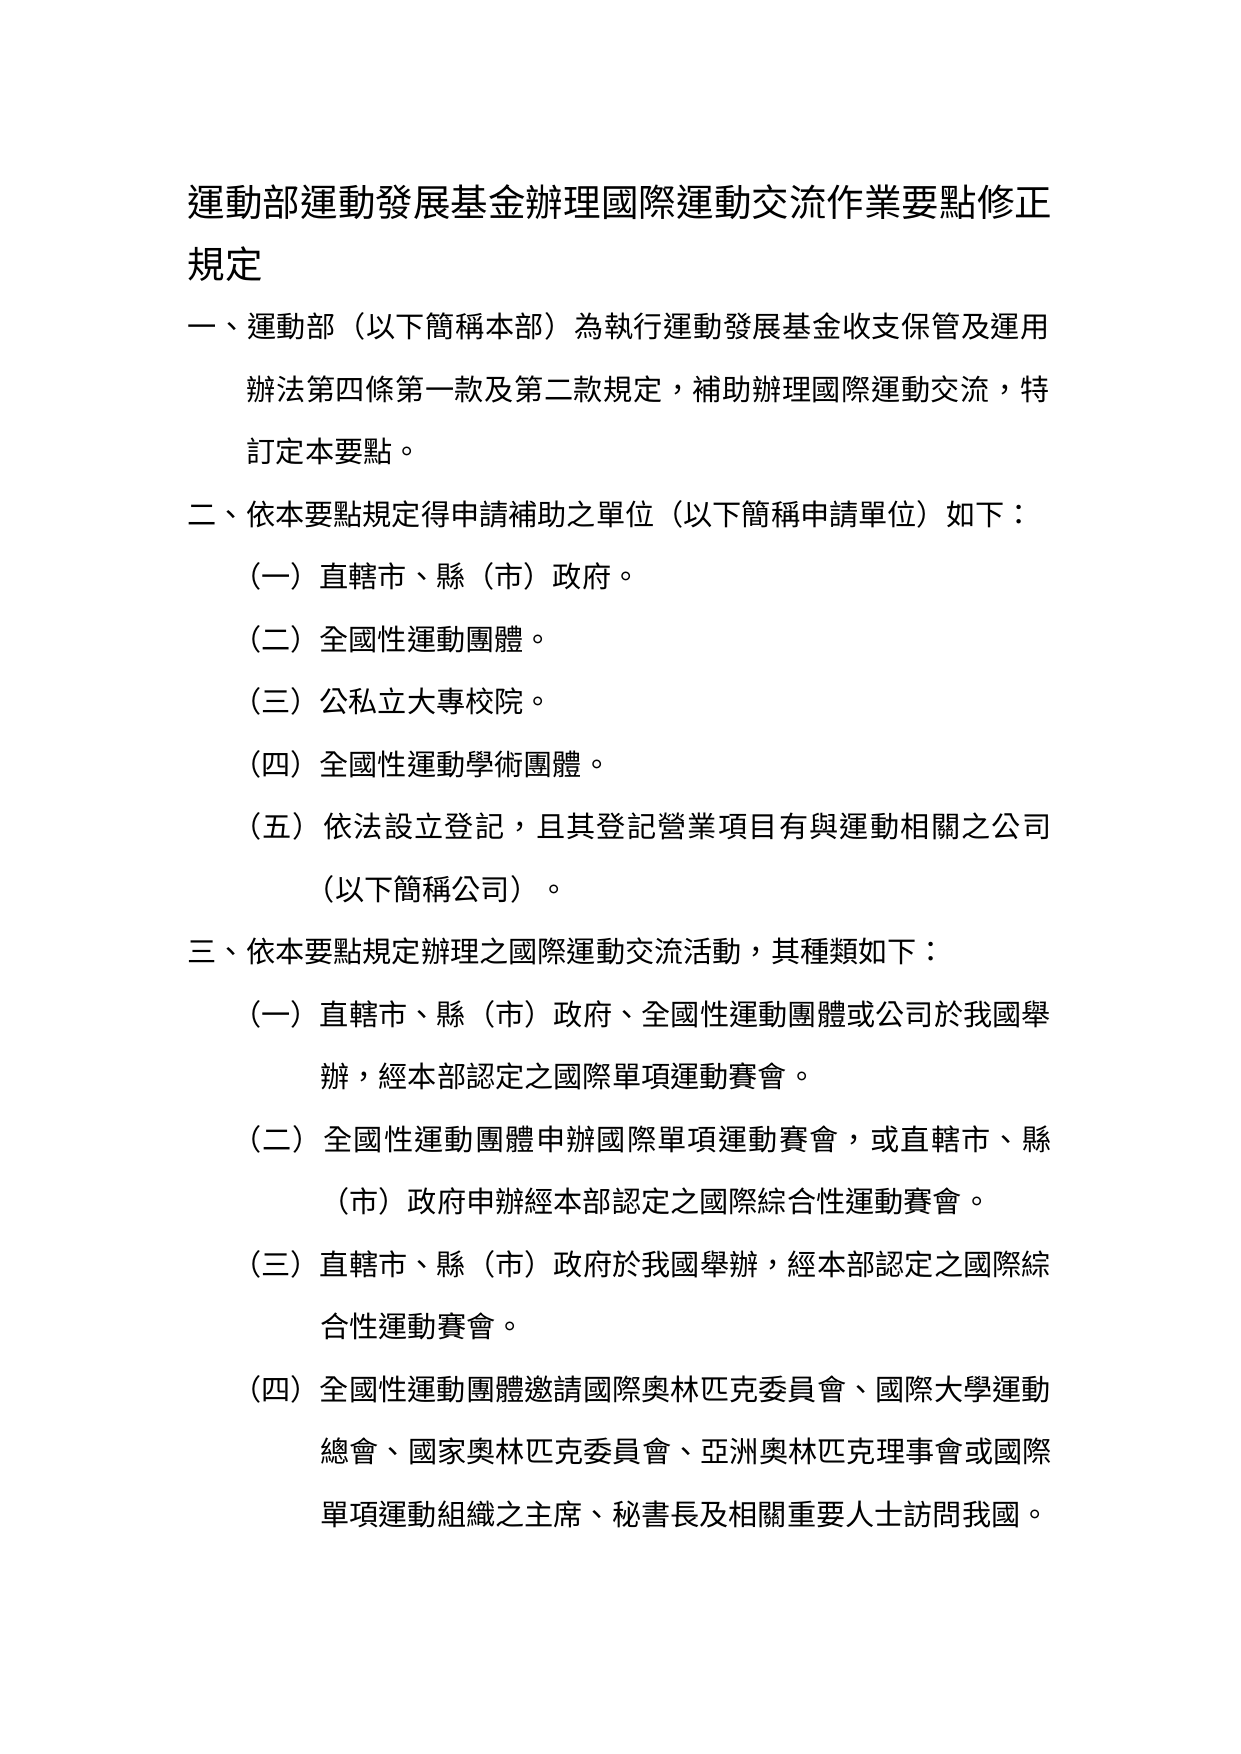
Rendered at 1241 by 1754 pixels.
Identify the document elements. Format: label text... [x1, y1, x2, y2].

text 三、依本要點規定辦理之國際運動交流活動，其種類如下： [187, 908, 1053, 971]
text 運動部運動發展基金辦理國際運動交流作業要點修正規定 [187, 158, 1053, 283]
text 二、依本要點規定得申請補助之單位（以下簡稱申請單位）如下： [187, 471, 1053, 533]
text （四）全國性運動學術團體。 [232, 721, 1053, 783]
text （二）全國性運動團體。 [232, 596, 1053, 658]
text （三）直轄市、縣（市）政府於我國舉辦，經本部認定之國際綜合性運動賽會。 [232, 1221, 1053, 1346]
text （四）全國性運動團體邀請國際奧林匹克委員會、國際大學運動總會、國家奧林匹克委員會、亞洲奧林匹克理事會或國際單項運動組織之主席、秘書長及相關重要人士訪問我國。 [232, 1346, 1053, 1533]
text 一、運動部（以下簡稱本部）為執行運動發展基金收支保管及運用辦法第四條第一款及第二款規定，補助辦理國際運動交流，特訂定本要點。 [187, 283, 1053, 471]
text （一）直轄市、縣（市）政府、全國性運動團體或公司於我國舉辦，經本部認定之國際單項運動賽會。 [232, 971, 1053, 1096]
text （二）全國性運動團體申辦國際單項運動賽會，或直轄市、縣（市）政府申辦經本部認定之國際綜合性運動賽會。 [232, 1096, 1053, 1221]
text （一）直轄市、縣（市）政府。 [232, 533, 1053, 596]
text （五）依法設立登記，且其登記營業項目有與運動相關之公司（以下簡稱公司）。 [232, 783, 1053, 908]
text （三）公私立大專校院。 [232, 658, 1053, 721]
